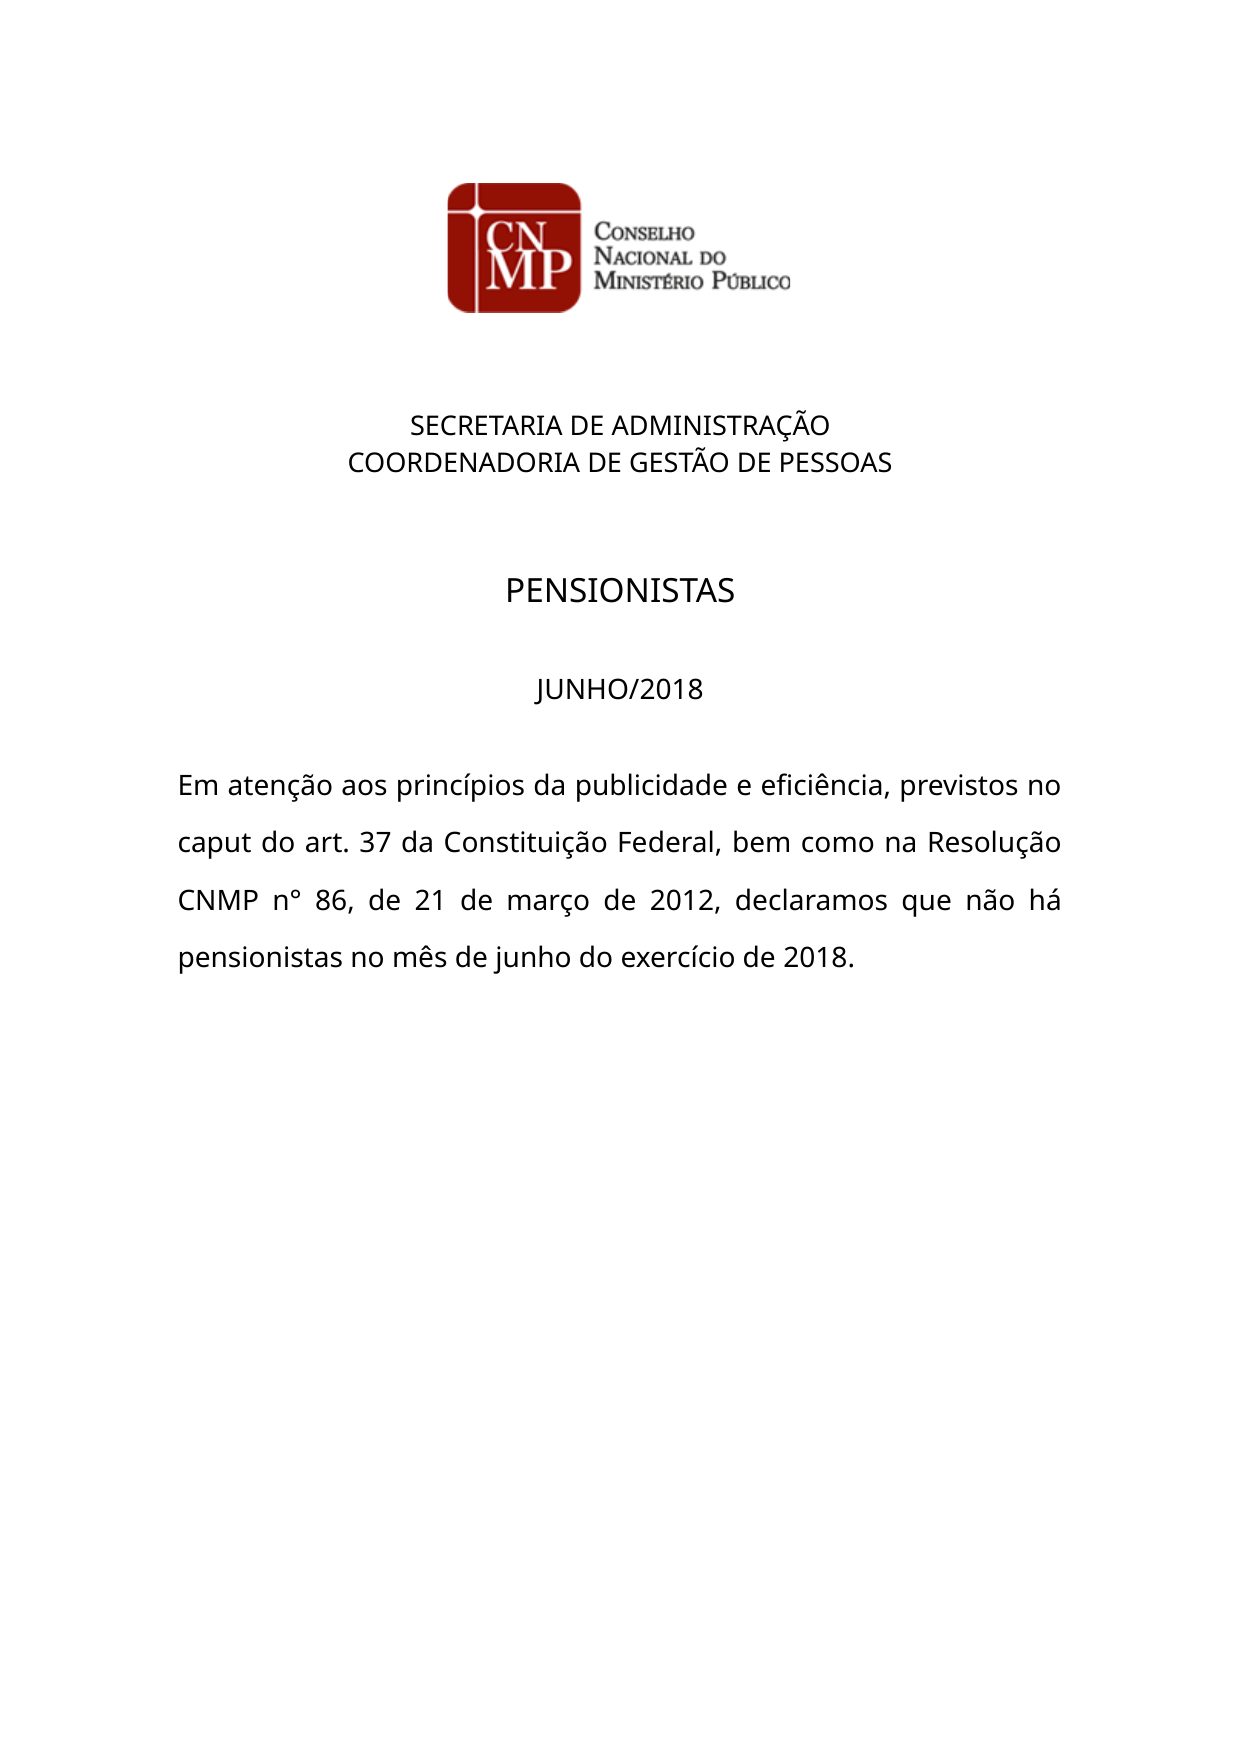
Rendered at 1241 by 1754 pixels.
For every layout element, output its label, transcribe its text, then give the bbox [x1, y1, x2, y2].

text Em atenção aos princípios da publicidade e eficiência, previstos no caput do art. 37 da Constituição Federal, bem como na Resolução CNMP n° 86, de 21 de março de 2012, declaramos que não há pensionistas no mês de junho do exercício de 2018. [177, 765, 1063, 976]
text COORDENADORIA DE GESTÃO DE PESSOAS [177, 443, 1063, 480]
text SECRETARIA DE ADMINISTRAÇÃO [177, 407, 1063, 443]
text PENSIONISTAS [177, 567, 1063, 612]
text JUNHO/2018 [177, 669, 1063, 708]
